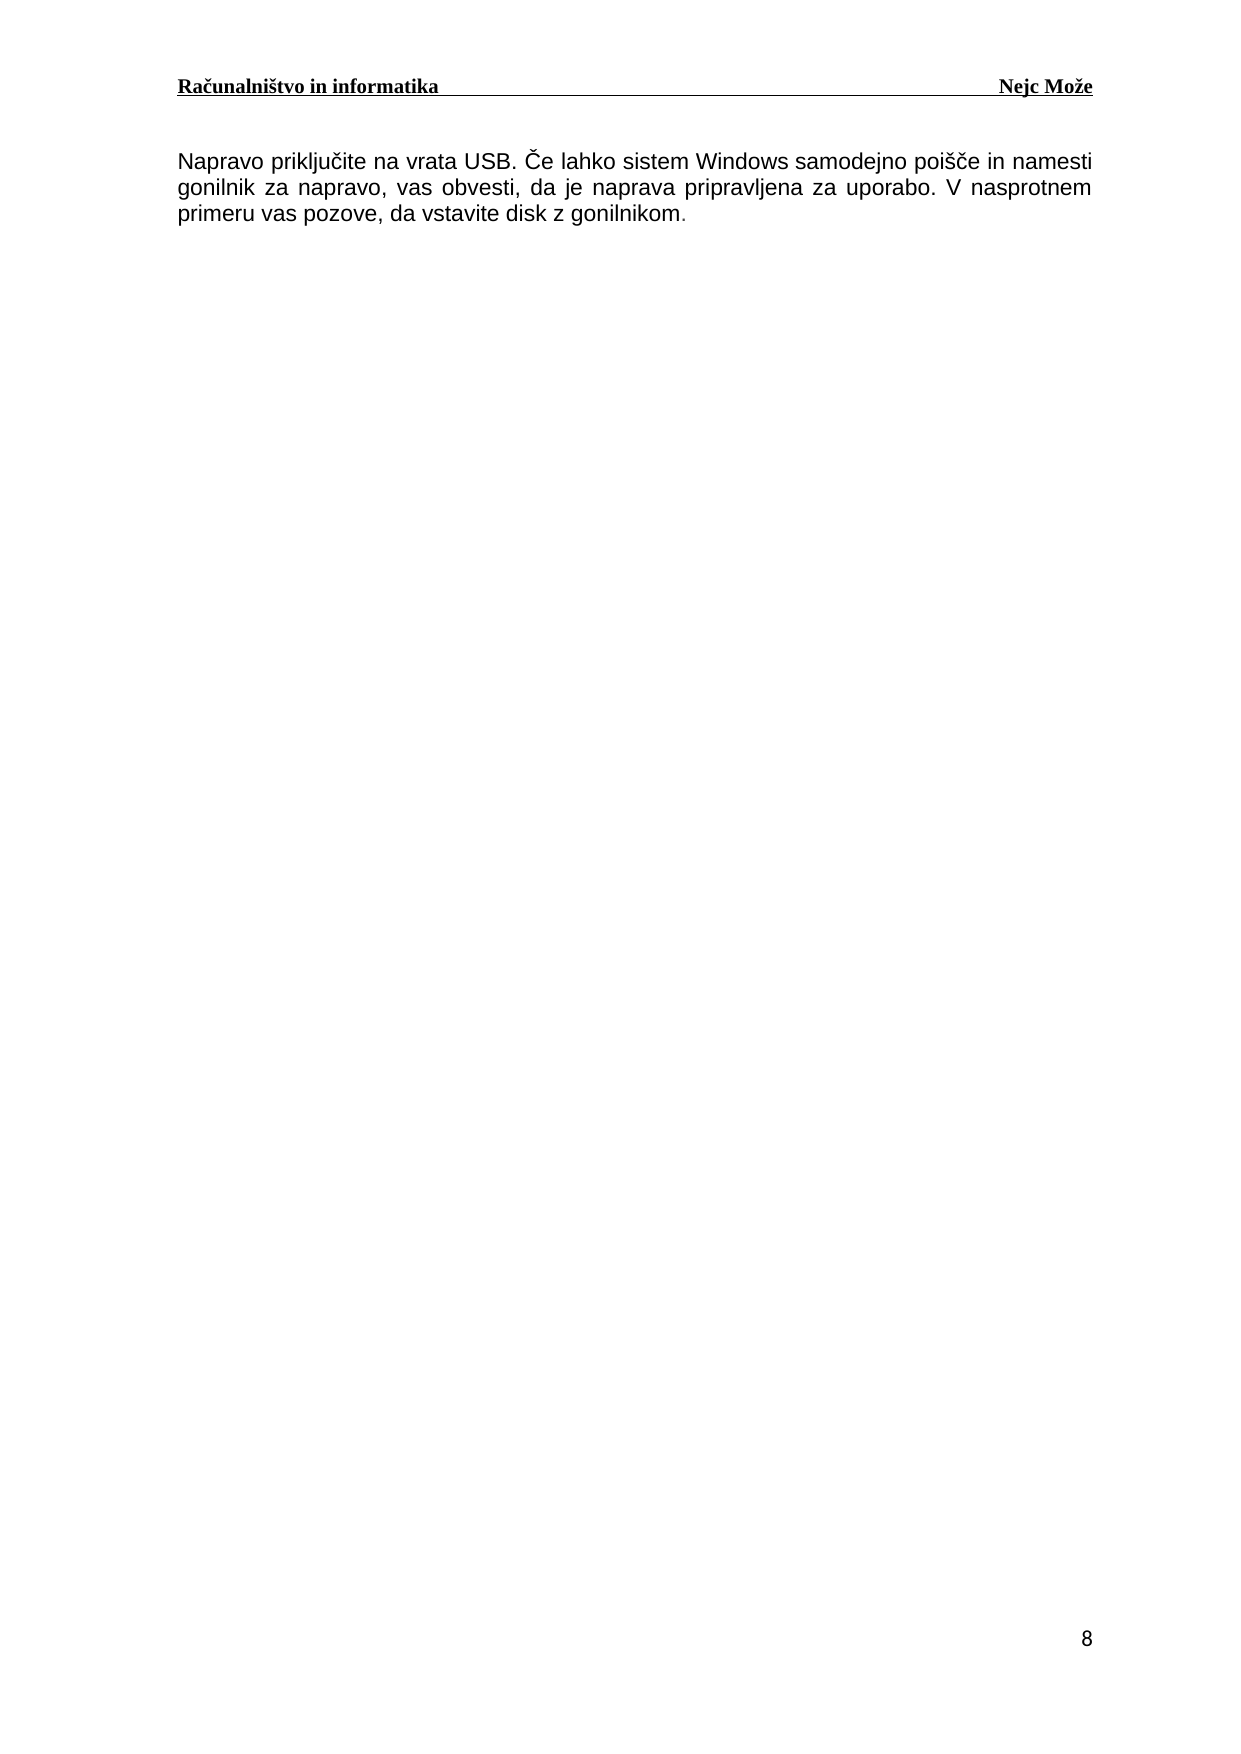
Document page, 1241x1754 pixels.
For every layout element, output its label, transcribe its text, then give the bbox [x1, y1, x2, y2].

text Napravo priključite na vrata USB. Če lahko sistem Windows samodejno poišče in namesti gonilnik za napravo, vas obvesti, da je naprava pripravljena za uporabo. V nasprotnem primeru vas pozove, da vstavite disk z gonilnikom. [177, 148, 1092, 227]
